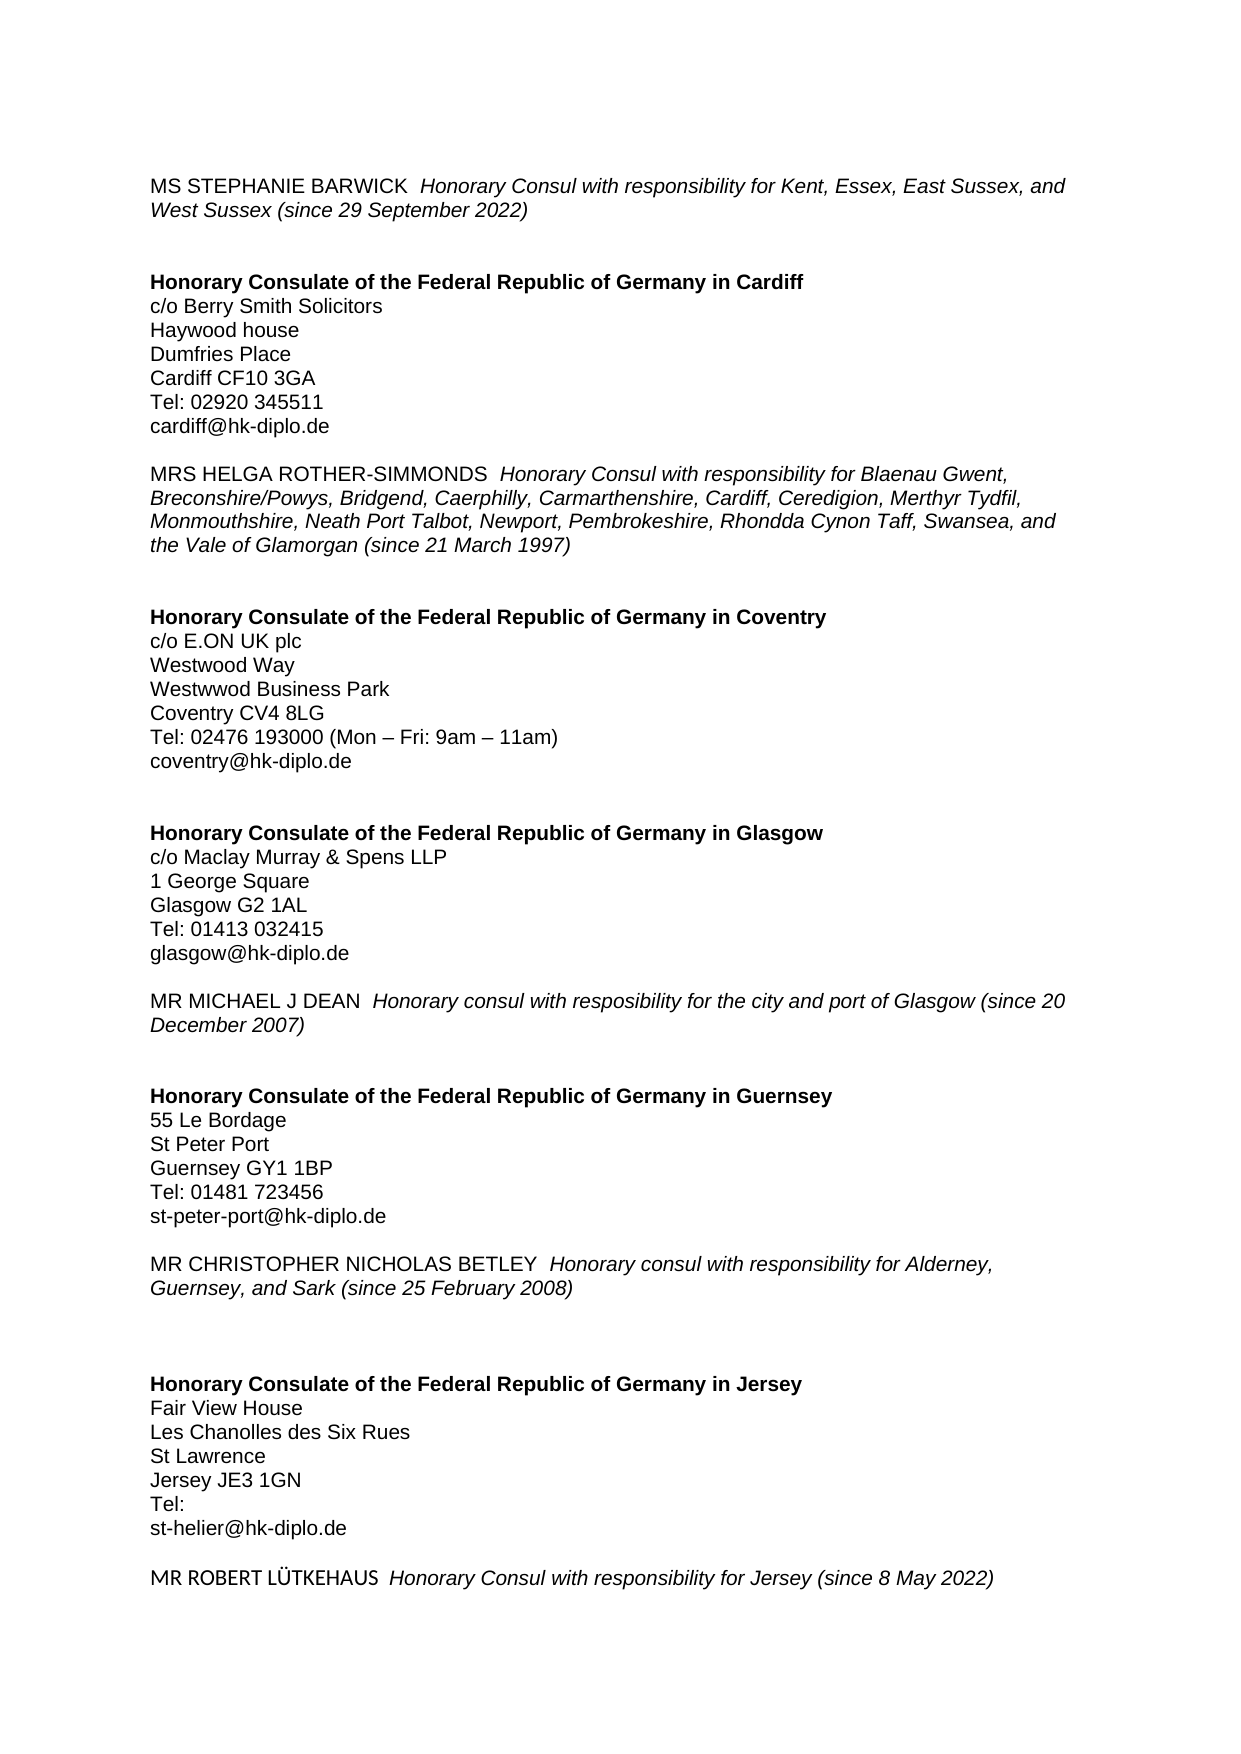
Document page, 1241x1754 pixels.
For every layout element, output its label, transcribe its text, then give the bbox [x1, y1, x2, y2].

text Haywood house [150, 318, 1090, 342]
text MS STEPHANIE BARWICK Honorary Consul with responsibility for Kent, Essex, East Sussex, and West Sussex (since 29 September 2022) [150, 174, 1090, 222]
text Honorary Consulate of the Federal Republic of Germany in Guernsey [150, 1084, 1090, 1108]
text Les Chanolles des Six Rues [150, 1420, 1090, 1444]
text Mr Robert Lütkehaus Honorary Consul with responsibility for Jersey (since 8 May 2022) [150, 1563, 1090, 1592]
text 55 Le Bordage [150, 1108, 1090, 1132]
text Jersey JE3 1GN [150, 1468, 1090, 1492]
text Tel: [150, 1492, 1090, 1516]
text Tel: 01481 723456 [150, 1180, 1090, 1204]
text Fair View House [150, 1396, 1090, 1420]
text Honorary Consulate of the Federal Republic of Germany in Coventry [150, 605, 1090, 629]
text c/o E.ON UK plc [150, 629, 1090, 653]
text Cardiff CF10 3GA [150, 366, 1090, 389]
text c/o Maclay Murray & Spens LLP [150, 845, 1090, 869]
text Glasgow G2 1AL [150, 893, 1090, 917]
text glasgow@hk-diplo.de [150, 941, 1090, 964]
text Guernsey GY1 1BP [150, 1156, 1090, 1180]
text MR CHRISTOPHER NICHOLAS BETLEY Honorary consul with responsibility for Alderney, Guernsey, and Sark (since 25 February 2008) [150, 1252, 1090, 1300]
text MR MICHAEL J DEAN Honorary consul with resposibility for the city and port of Glasgow (since 20 December 2007) [150, 988, 1090, 1036]
text Westwood Way [150, 653, 1090, 677]
text St Lawrence [150, 1444, 1090, 1468]
text Westwwod Business Park [150, 677, 1090, 701]
text St Peter Port [150, 1132, 1090, 1156]
text st-helier@hk-diplo.de [150, 1516, 1090, 1539]
text Honorary Consulate of the Federal Republic of Germany in Jersey [150, 1372, 1090, 1396]
text 1 George Square [150, 869, 1090, 893]
text Coventry CV4 8LG [150, 701, 1090, 725]
text MRS HELGA ROTHER-SIMMONDS Honorary Consul with responsibility for Blaenau Gwent, Breconshire/Powys, Bridgend, Caerphilly, Carmarthenshire, Cardiff, Ceredigion, Merthyr Tydfil, Monmouthshire, Neath Port Talbot, Newport, Pembrokeshire, Rhondda Cynon Taff, Swansea, and the Vale of Glamorgan (since 21 March 1997) [150, 461, 1090, 557]
text c/o Berry Smith Solicitors [150, 294, 1090, 318]
text coventry@hk-diplo.de [150, 749, 1090, 773]
text Tel: 02920 345511 [150, 389, 1090, 413]
text st-peter-port@hk-diplo.de [150, 1204, 1090, 1228]
text Dumfries Place [150, 342, 1090, 366]
text Tel: 01413 032415 [150, 917, 1090, 941]
text Honorary Consulate of the Federal Republic of Germany in Cardiff [150, 270, 1090, 294]
text cardiff@hk-diplo.de [150, 413, 1090, 437]
text Honorary Consulate of the Federal Republic of Germany in Glasgow [150, 821, 1090, 845]
text Tel: 02476 193000 (Mon – Fri: 9am – 11am) [150, 725, 1090, 749]
